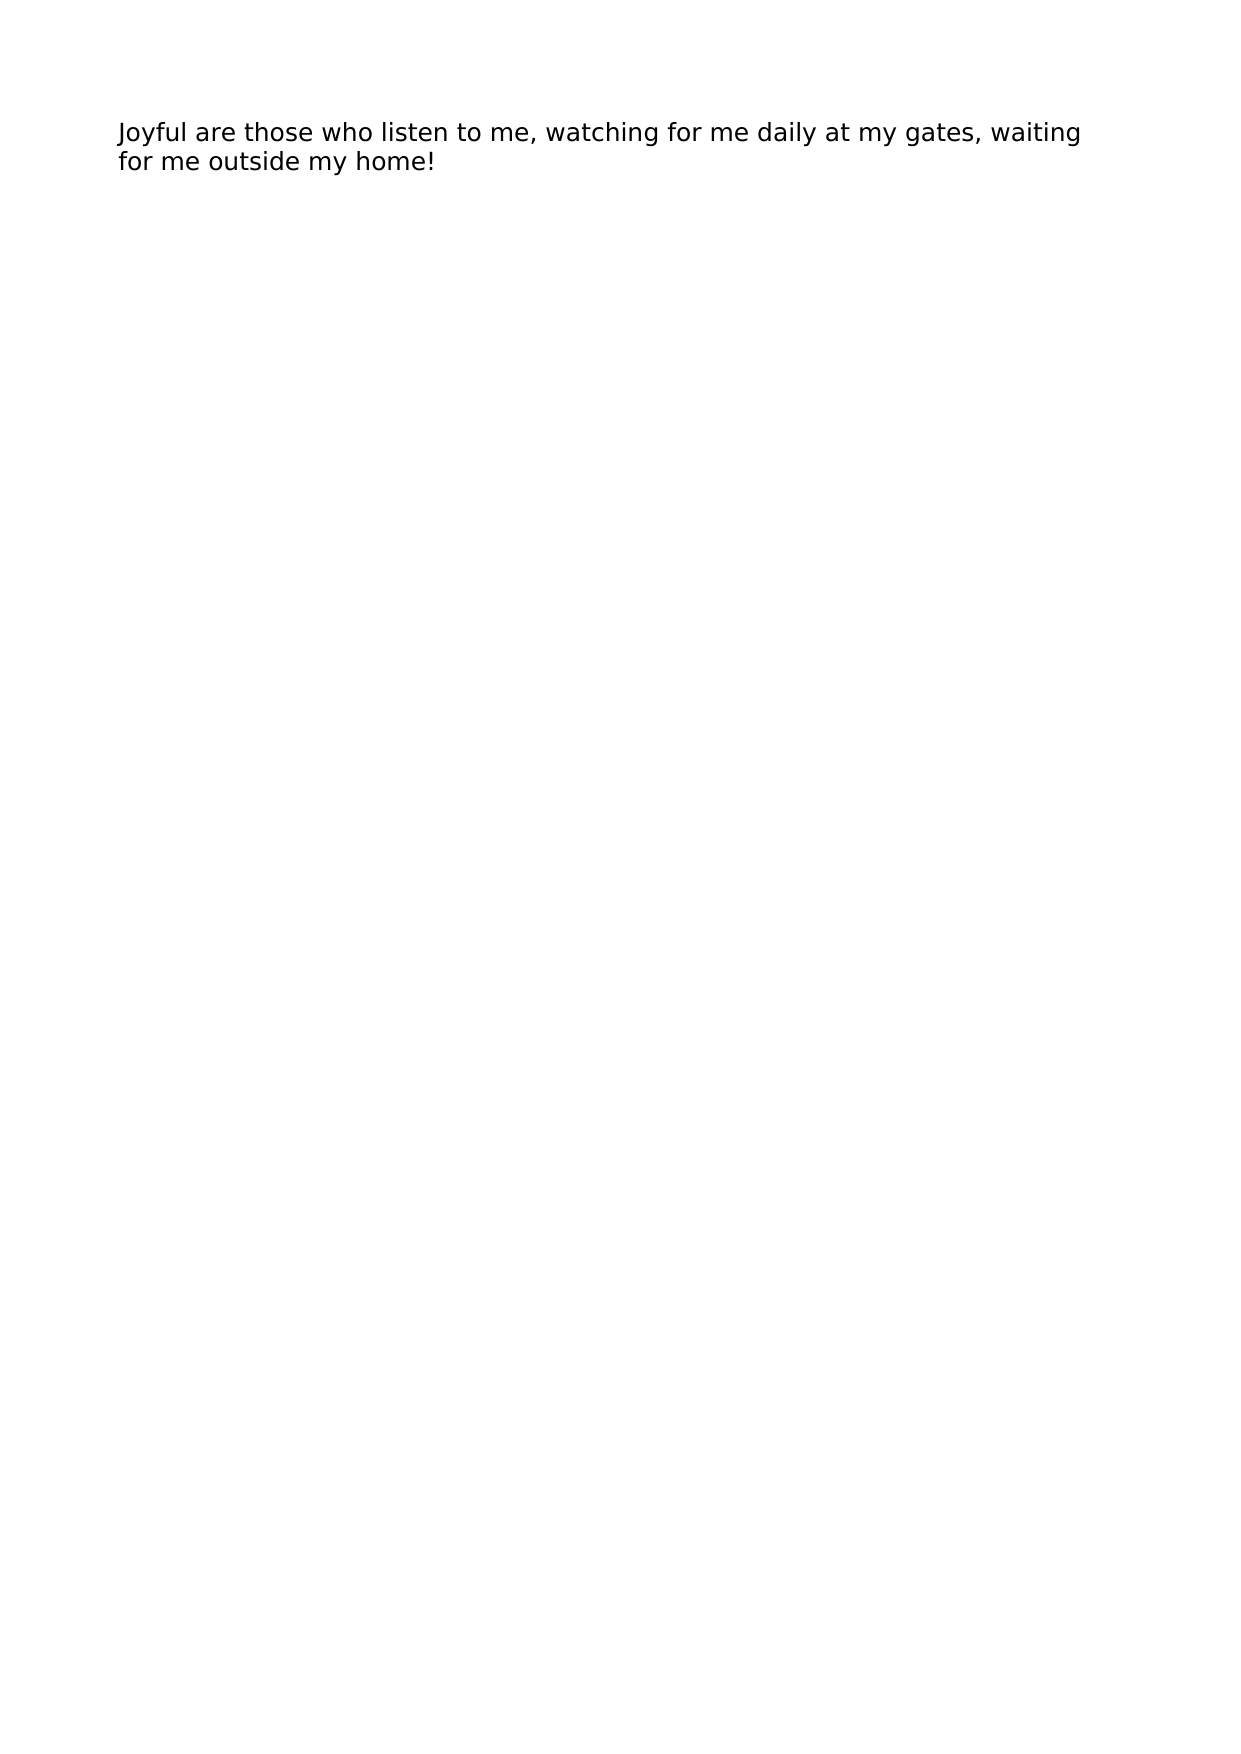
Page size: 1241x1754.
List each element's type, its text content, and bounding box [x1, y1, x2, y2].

text Joyful are those who listen to me, watching for me daily at my gates, waiting for me outside my home! [118, 118, 1122, 176]
